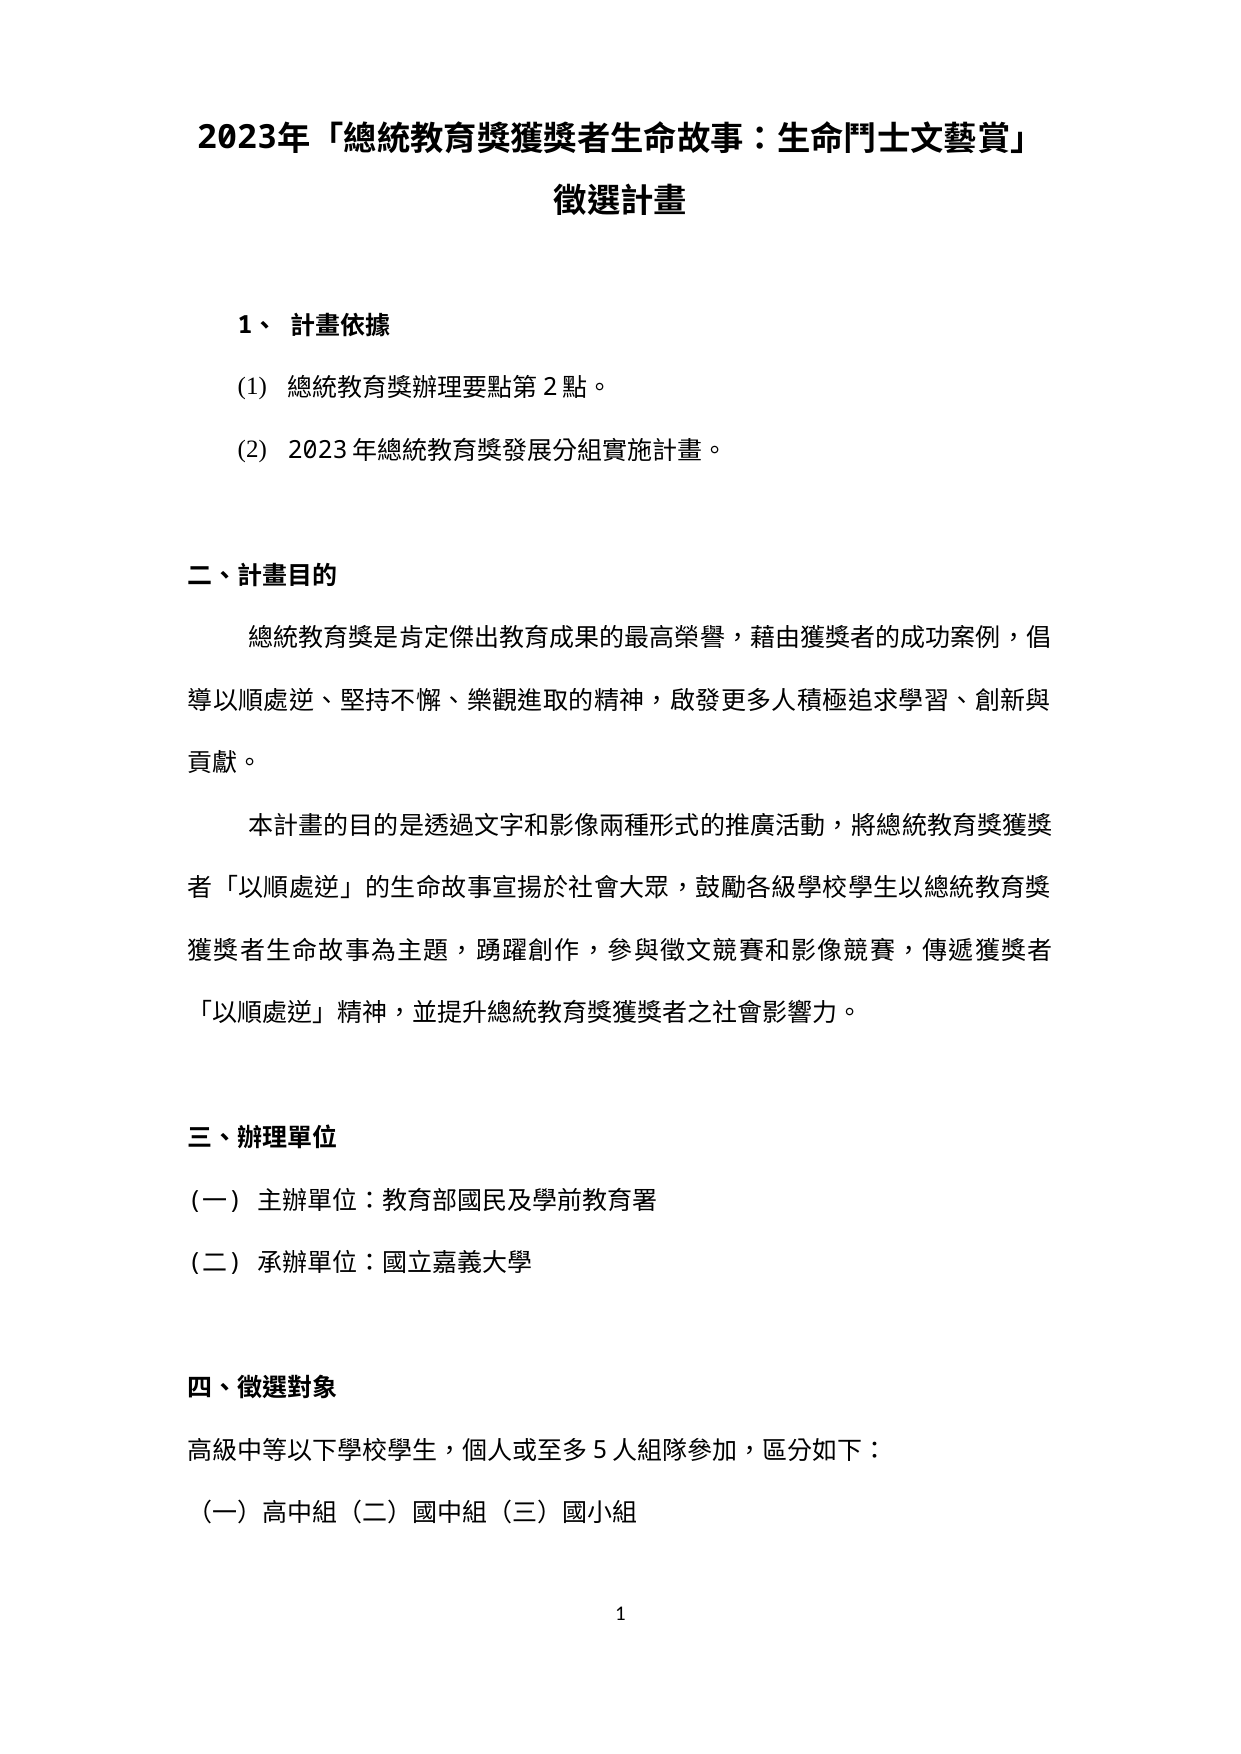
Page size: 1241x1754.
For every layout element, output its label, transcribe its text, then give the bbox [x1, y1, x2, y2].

text 二、計畫目的 [187, 532, 1053, 594]
text 高級中等以下學校學生，個人或至多5人組隊參加，區分如下： [187, 1407, 1053, 1469]
list 2023年總統教育獎發展分組實施計畫。 [237, 407, 1053, 469]
list 計畫依據 [237, 282, 1053, 344]
text 三、辦理單位 [187, 1094, 1053, 1157]
text 四、徵選對象 [187, 1344, 1053, 1407]
text （一）高中組（二）國中組（三）國小組 [187, 1469, 1053, 1532]
text 總統教育獎是肯定傑出教育成果的最高榮譽，藉由獲獎者的成功案例，倡導以順處逆、堅持不懈、樂觀進取的精神，啟發更多人積極追求學習、創新與貢獻。 [187, 594, 1053, 782]
list 總統教育獎辦理要點第2點。 [237, 344, 1053, 407]
text 2023年「總統教育獎獲獎者生命故事：生命鬥士文藝賞」徵選計畫 [187, 94, 1053, 219]
text 本計畫的目的是透過文字和影像兩種形式的推廣活動，將總統教育獎獲獎者「以順處逆」的生命故事宣揚於社會大眾，鼓勵各級學校學生以總統教育獎獲獎者生命故事為主題，踴躍創作，參與徵文競賽和影像競賽，傳遞獲獎者「以順處逆」精神，並提升總統教育獎獲獎者之社會影響力。 [187, 782, 1053, 1032]
text (一) 主辦單位：教育部國民及學前教育署 [187, 1157, 1053, 1219]
text (二) 承辦單位：國立嘉義大學 [187, 1219, 1053, 1282]
